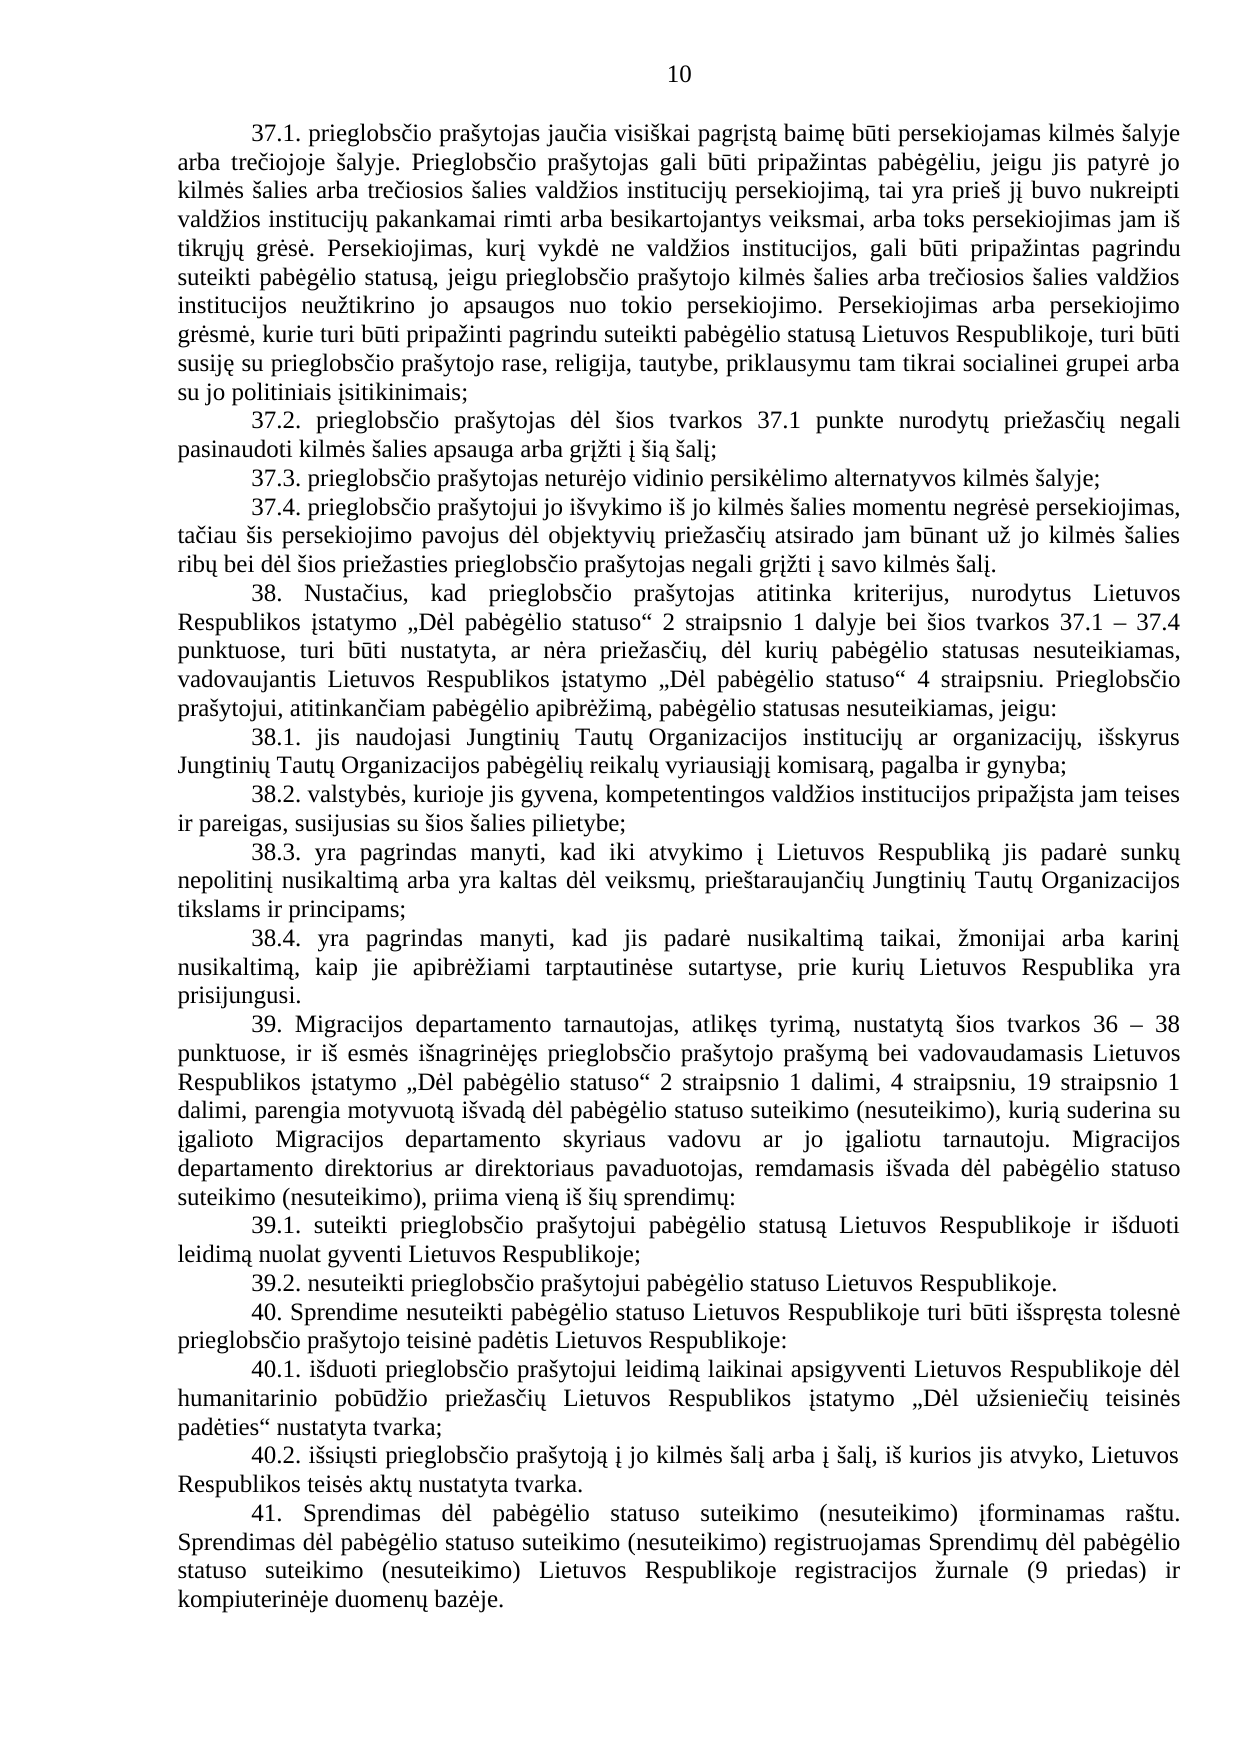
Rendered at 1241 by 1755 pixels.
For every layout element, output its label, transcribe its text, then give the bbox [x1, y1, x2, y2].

text 41. Sprendimas dėl pabėgėlio statuso suteikimo (nesuteikimo) įforminamas raštu. Sprendimas dėl pabėgėlio statuso suteikimo (nesuteikimo) registruojamas Sprendimų dėl pabėgėlio statuso suteikimo (nesuteikimo) Lietuvos Respublikoje registracijos žurnale (9 priedas) ir kompiuterinėje duomenų bazėje. [177, 1498, 1181, 1613]
text 37.4. prieglobsčio prašytojui jo išvykimo iš jo kilmės šalies momentu negrėsė persekiojimas, tačiau šis persekiojimo pavojus dėl objektyvių priežasčių atsirado jam būnant už jo kilmės šalies ribų bei dėl šios priežasties prieglobsčio prašytojas negali grįžti į savo kilmės šalį. [177, 492, 1181, 578]
text 37.2. prieglobsčio prašytojas dėl šios tvarkos 37.1 punkte nurodytų priežasčių negali pasinaudoti kilmės šalies apsauga arba grįžti į šią šalį; [177, 406, 1181, 463]
text 39. Migracijos departamento tarnautojas, atlikęs tyrimą, nustatytą šios tvarkos 36 – 38 punktuose, ir iš esmės išnagrinėjęs prieglobsčio prašytojo prašymą bei vadovaudamasis Lietuvos Respublikos įstatymo „Dėl pabėgėlio statuso“ 2 straipsnio 1 dalimi, 4 straipsniu, 19 straipsnio 1 dalimi, parengia motyvuotą išvadą dėl pabėgėlio statuso suteikimo (nesuteikimo), kurią suderina su įgalioto Migracijos departamento skyriaus vadovu ar jo įgaliotu tarnautoju. Migracijos departamento direktorius ar direktoriaus pavaduotojas, remdamasis išvada dėl pabėgėlio statuso suteikimo (nesuteikimo), priima vieną iš šių sprendimų: [177, 1009, 1181, 1211]
text 39.1. suteikti prieglobsčio prašytojui pabėgėlio statusą Lietuvos Respublikoje ir išduoti leidimą nuolat gyventi Lietuvos Respublikoje; [177, 1211, 1181, 1268]
text 40.2. išsiųsti prieglobsčio prašytoją į jo kilmės šalį arba į šalį, iš kurios jis atvyko, Lietuvos Respublikos teisės aktų nustatyta tvarka. [177, 1441, 1181, 1498]
text 39.2. nesuteikti prieglobsčio prašytojui pabėgėlio statuso Lietuvos Respublikoje. [177, 1268, 1181, 1297]
text 38. Nustačius, kad prieglobsčio prašytojas atitinka kriterijus, nurodytus Lietuvos Respublikos įstatymo „Dėl pabėgėlio statuso“ 2 straipsnio 1 dalyje bei šios tvarkos 37.1 – 37.4 punktuose, turi būti nustatyta, ar nėra priežasčių, dėl kurių pabėgėlio statusas nesuteikiamas, vadovaujantis Lietuvos Respublikos įstatymo „Dėl pabėgėlio statuso“ 4 straipsniu. Prieglobsčio prašytojui, atitinkančiam pabėgėlio apibrėžimą, pabėgėlio statusas nesuteikiamas, jeigu: [177, 578, 1181, 722]
text 37.3. prieglobsčio prašytojas neturėjo vidinio persikėlimo alternatyvos kilmės šalyje; [177, 463, 1181, 492]
text 37.1. prieglobsčio prašytojas jaučia visiškai pagrįstą baimę būti persekiojamas kilmės šalyje arba trečiojoje šalyje. Prieglobsčio prašytojas gali būti pripažintas pabėgėliu, jeigu jis patyrė jo kilmės šalies arba trečiosios šalies valdžios institucijų persekiojimą, tai yra prieš jį buvo nukreipti valdžios institucijų pakankamai rimti arba besikartojantys veiksmai, arba toks persekiojimas jam iš tikrųjų grėsė. Persekiojimas, kurį vykdė ne valdžios institucijos, gali būti pripažintas pagrindu suteikti pabėgėlio statusą, jeigu prieglobsčio prašytojo kilmės šalies arba trečiosios šalies valdžios institucijos neužtikrino jo apsaugos nuo tokio persekiojimo. Persekiojimas arba persekiojimo grėsmė, kurie turi būti pripažinti pagrindu suteikti pabėgėlio statusą Lietuvos Respublikoje, turi būti susiję su prieglobsčio prašytojo rase, religija, tautybe, priklausymu tam tikrai socialinei grupei arba su jo politiniais įsitikinimais; [177, 118, 1181, 406]
text 40. Sprendime nesuteikti pabėgėlio statuso Lietuvos Respublikoje turi būti išspręsta tolesnė prieglobsčio prašytojo teisinė padėtis Lietuvos Respublikoje: [177, 1297, 1181, 1354]
text 40.1. išduoti prieglobsčio prašytojui leidimą laikinai apsigyventi Lietuvos Respublikoje dėl humanitarinio pobūdžio priežasčių Lietuvos Respublikos įstatymo „Dėl užsieniečių teisinės padėties“ nustatyta tvarka; [177, 1354, 1181, 1441]
text 38.1. jis naudojasi Jungtinių Tautų Organizacijos institucijų ar organizacijų, išskyrus Jungtinių Tautų Organizacijos pabėgėlių reikalų vyriausiąjį komisarą, pagalba ir gynyba; [177, 722, 1181, 779]
text 38.3. yra pagrindas manyti, kad iki atvykimo į Lietuvos Respubliką jis padarė sunkų nepolitinį nusikaltimą arba yra kaltas dėl veiksmų, prieštaraujančių Jungtinių Tautų Organizacijos tikslams ir principams; [177, 837, 1181, 923]
text 38.2. valstybės, kurioje jis gyvena, kompetentingos valdžios institucijos pripažįsta jam teises ir pareigas, susijusias su šios šalies pilietybe; [177, 779, 1181, 837]
text 38.4. yra pagrindas manyti, kad jis padarė nusikaltimą taikai, žmonijai arba karinį nusikaltimą, kaip jie apibrėžiami tarptautinėse sutartyse, prie kurių Lietuvos Respublika yra prisijungusi. [177, 923, 1181, 1009]
